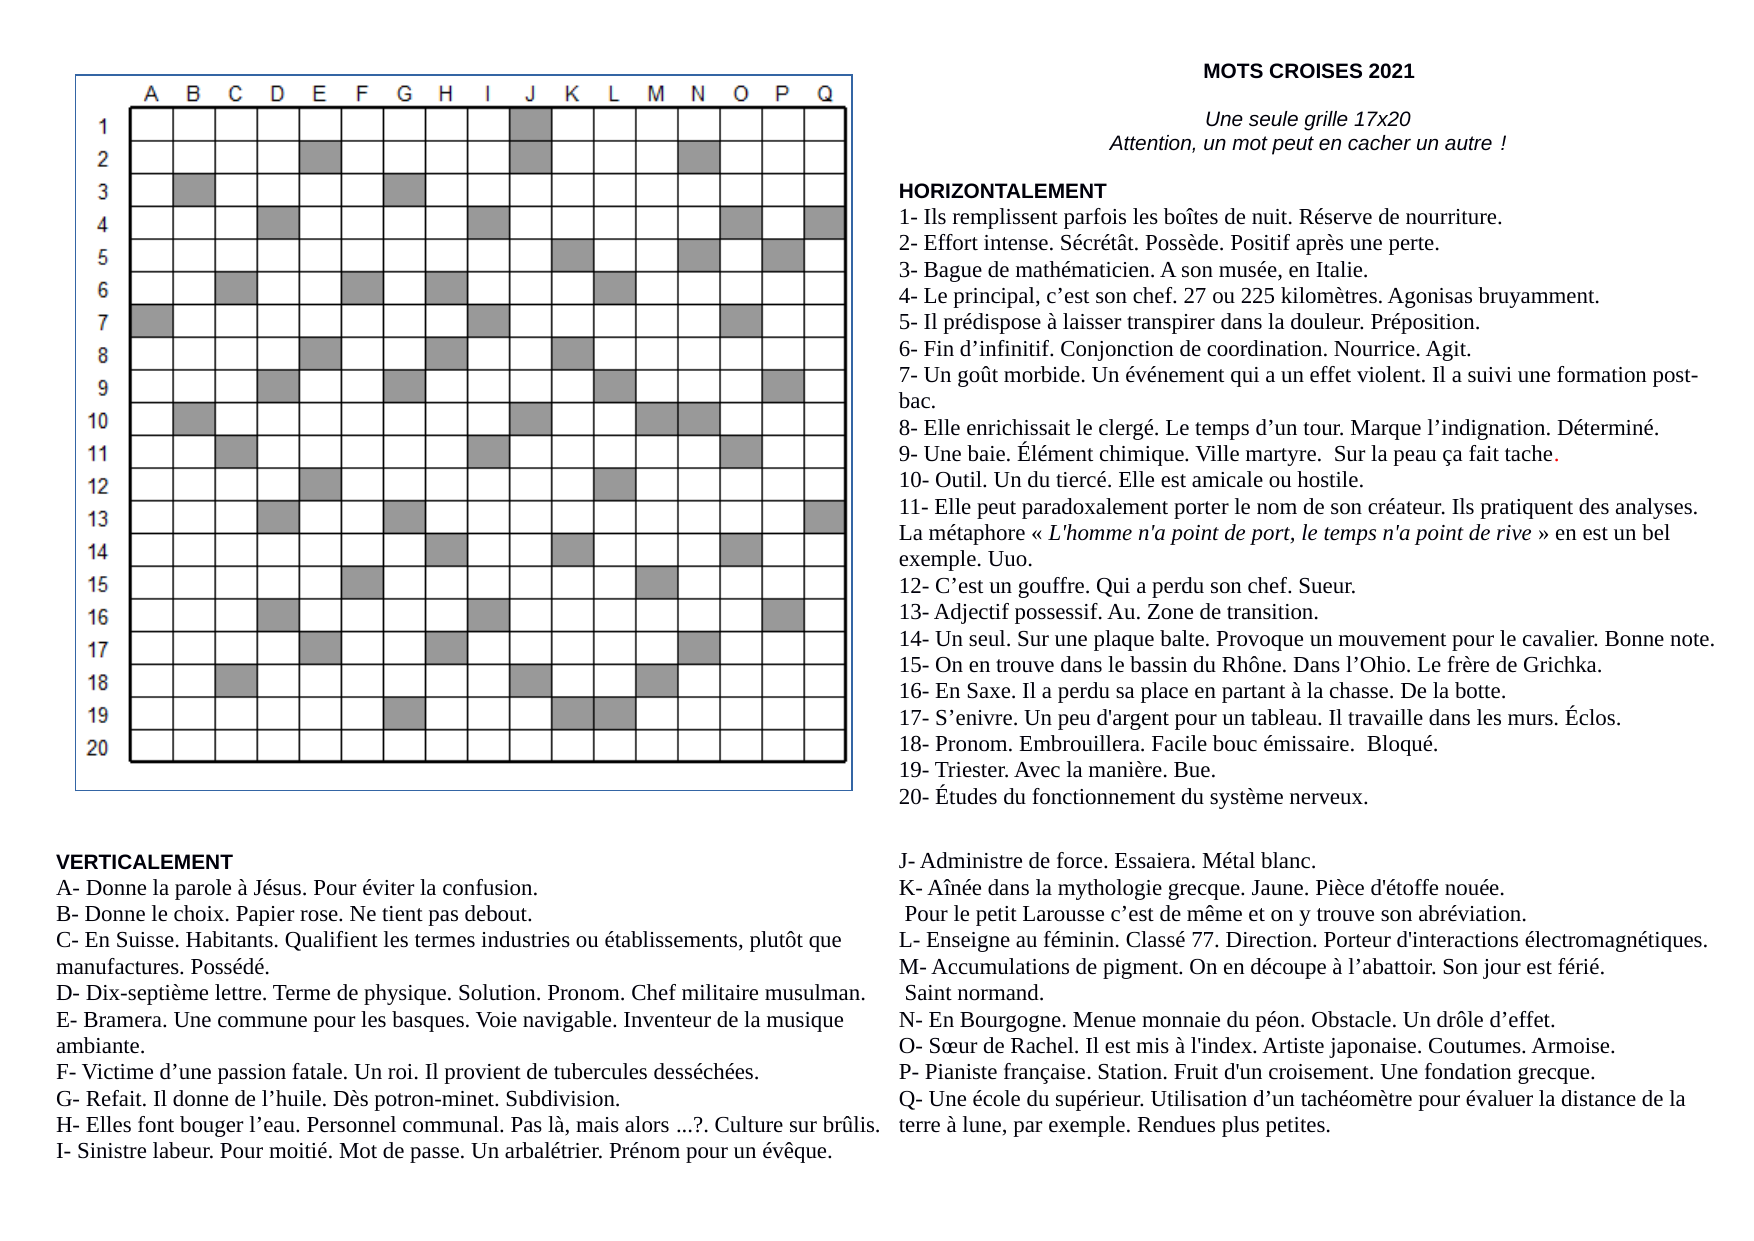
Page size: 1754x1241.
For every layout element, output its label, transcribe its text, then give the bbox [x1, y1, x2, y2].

table_cell J- Administre de force. Essaiera. Métal blanc. K- Aînée dans la mythologie grecque. Jaune. Pièce d'étoffe nouée. Pour le petit Larousse c’est de même et on y trouve son abréviation. L- Enseigne au féminin. Classé 77. Direction. Porteur d'interactions électromagnétiques. M- Accumulations de pigment. On en découpe à l’abattoir. Son jour est férié. Saint normand. N- En Bourgogne. Menue monnaie du péon. Obstacle. Un drôle d’effet. O- Sœur de Rachel. Il est mis à l'index. Artiste japonaise. Coutumes. Armoise. P- Pianiste française. Station. Fruit d'un croisement. Une fondation grecque. Q- Une école du supérieur. Utilisation d’un tachéomètre pour évaluer la distance de la terre à lune, par exemple. Rendues plus petites. [893, 815, 1725, 1181]
table_header [50, 30, 893, 815]
table_cell VERTICALEMENT A- Donne la parole à Jésus. Pour éviter la confusion. B- Donne le choix. Papier rose. Ne tient pas debout. C- En Suisse. Habitants. Qualifient les termes industries ou établissements, plutôt que manufactures. Possédé. D- Dix-septième lettre. Terme de physique. Solution. Pronom. Chef militaire musulman. E- Bramera. Une commune pour les basques. Voie navigable. Inventeur de la musique ambiante. F- Victime d’une passion fatale. Un roi. Il provient de tubercules desséchées. G- Refait. Il donne de l’huile. Dès potron-minet. Subdivision. H- Elles font bouger l’eau. Personnel communal. Pas là, mais alors ...?. Culture sur brûlis. I- Sinistre labeur. Pour moitié. Mot de passe. Un arbalétrier. Prénom pour un évêque. [50, 815, 893, 1181]
table_header MOTS CROISES 2021 Une seule grille 17x20 Attention, un mot peut en cacher un autre ! HORIZONTALEMENT 1- Ils remplissent parfois les boîtes de nuit. Réserve de nourriture. 2- Effort intense. Sécrétât. Possède. Positif après une perte. 3- Bague de mathématicien. A son musée, en Italie. 4- Le principal, c’est son chef. 27 ou 225 kilomètres. Agonisas bruyamment. 5- Il prédispose à laisser transpirer dans la douleur. Préposition. 6- Fin d’infinitif. Conjonction de coordination. Nourrice. Agit. 7- Un goût morbide. Un événement qui a un effet violent. Il a suivi une formation post-bac. 8- Elle enrichissait le clergé. Le temps d’un tour. Marque l’indignation. Déterminé. 9- Une baie. Élément chimique. Ville martyre. Sur la peau ça fait tache. 10- Outil. Un du tiercé. Elle est amicale ou hostile. 11- Elle peut paradoxalement porter le nom de son créateur. Ils pratiquent des analyses. La métaphore « L'homme n'a point de port, le temps n'a point de rive » en est un bel exemple. Uuo. 12- C’est un gouffre. Qui a perdu son chef. Sueur. 13- Adjectif possessif. Au. Zone de transition. 14- Un seul. Sur une plaque balte. Provoque un mouvement pour le cavalier. Bonne note. 15- On en trouve dans le bassin du Rhône. Dans l’Ohio. Le frère de Grichka. 16- En Saxe. Il a perdu sa place en partant à la chasse. De la botte. 17- S’enivre. Un peu d'argent pour un tableau. Il travaille dans les murs. Éclos. 18- Pronom. Embrouillera. Facile bouc émissaire. Bloqué. 19- Triester. Avec la manière. Bue. 20- Études du fonctionnement du système nerveux. [893, 30, 1725, 815]
picture [76, 76, 851, 790]
